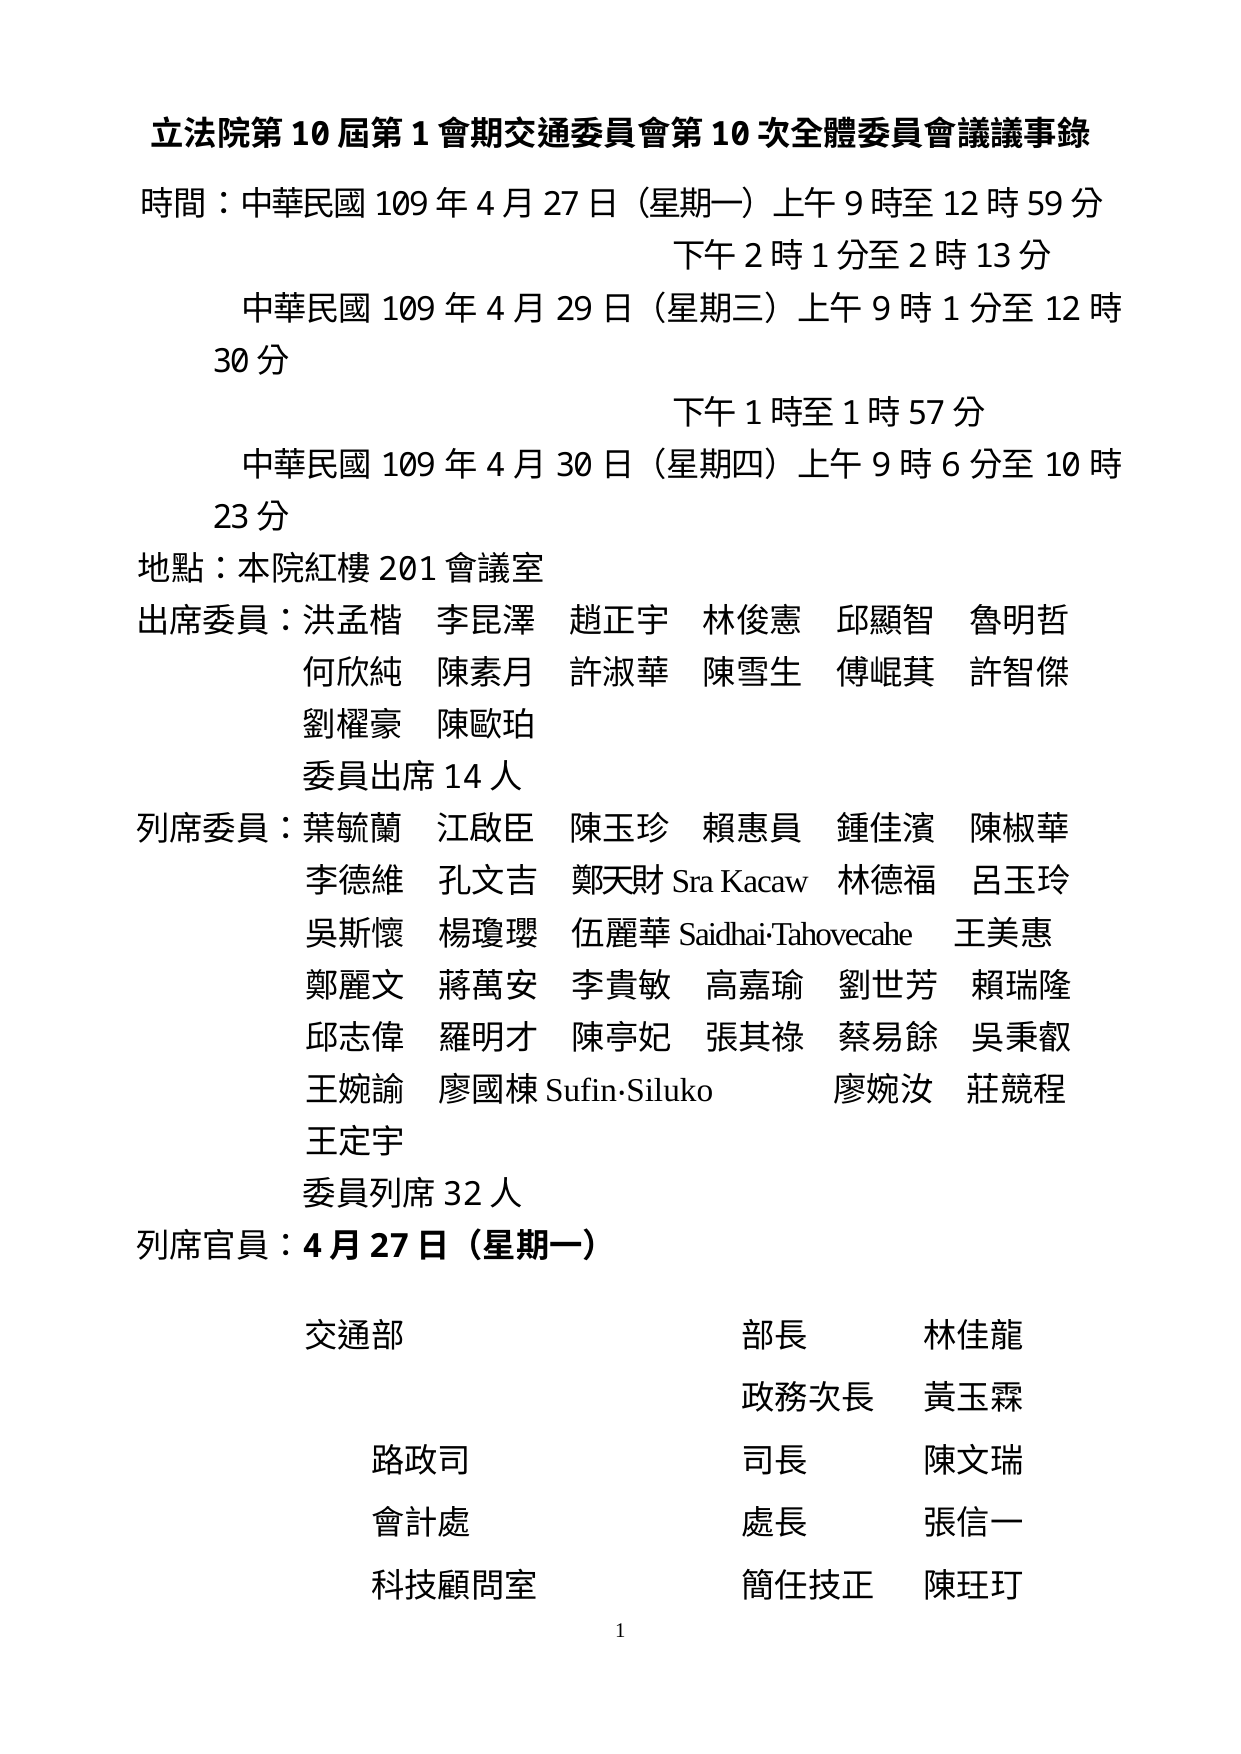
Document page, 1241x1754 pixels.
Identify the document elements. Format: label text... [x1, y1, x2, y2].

text 地點：本院紅樓201會議室 [138, 539, 1104, 591]
text 委員列席32人 [136, 1164, 1104, 1216]
table_cell 簡任技正 [729, 1541, 907, 1603]
text 下午2時1分至2時13分 [212, 226, 1125, 278]
table_cell 政務次長 [729, 1353, 907, 1416]
text 列席委員：葉毓蘭 江啟臣 陳玉珍 賴惠員 鍾佳濱 陳椒華 李德維 孔文吉 鄭天財Sra Kacaw 林德福 呂玉玲 吳斯懷 楊瓊瓔 伍麗華Saidhai‧Tahovecahe 王美惠 鄭麗文 蔣萬安 李貴敏 高嘉瑜 劉世芳 賴瑞隆邱志偉 羅明才 陳亭妃 張其祿 蔡易餘 吳秉叡王婉諭 廖國棟Sufin‧Siluko 廖婉汝 莊競程 王定宇 [136, 799, 1104, 1164]
text 時間：中華民國109年4月27日（星期一）上午9時至12時59分 [140, 174, 1125, 226]
table_cell 陳玨玎 [907, 1541, 1039, 1603]
text 下午1時至1時57分 [212, 382, 1125, 434]
table_cell 陳文瑞 [907, 1416, 1039, 1478]
table_cell 科技顧問室 [301, 1541, 729, 1603]
text 中華民國109年4月29日（星期三）上午9時1分至12時30分 [212, 278, 1125, 382]
text 中華民國109年4月30日（星期四）上午9時6分至10時23分 [212, 434, 1125, 539]
text 委員出席14人 [136, 747, 1104, 799]
table_header 部長 [729, 1291, 907, 1353]
table_cell [301, 1353, 729, 1416]
text 出席委員：洪孟楷 李昆澤 趙正宇 林俊憲 邱顯智 魯明哲 [136, 591, 1104, 643]
text 立法院第10屆第1會期交通委員會第10次全體委員會議議事錄 [136, 103, 1104, 155]
text 何欣純 陳素月 許淑華 陳雪生 傅崐萁 許智傑 [136, 643, 1104, 695]
table_header 林佳龍 [907, 1291, 1039, 1353]
table_cell 張信一 [907, 1478, 1039, 1541]
table_cell 路政司 [301, 1416, 729, 1478]
table_cell 會計處 [301, 1478, 729, 1541]
text 劉櫂豪 陳歐珀 [136, 695, 1104, 747]
table_cell 處長 [729, 1478, 907, 1541]
table_cell 黃玉霖 [907, 1353, 1039, 1416]
table_header 交通部 [301, 1291, 729, 1353]
text 列席官員：4月27日（星期一） [136, 1216, 1104, 1268]
table_cell 司長 [729, 1416, 907, 1478]
